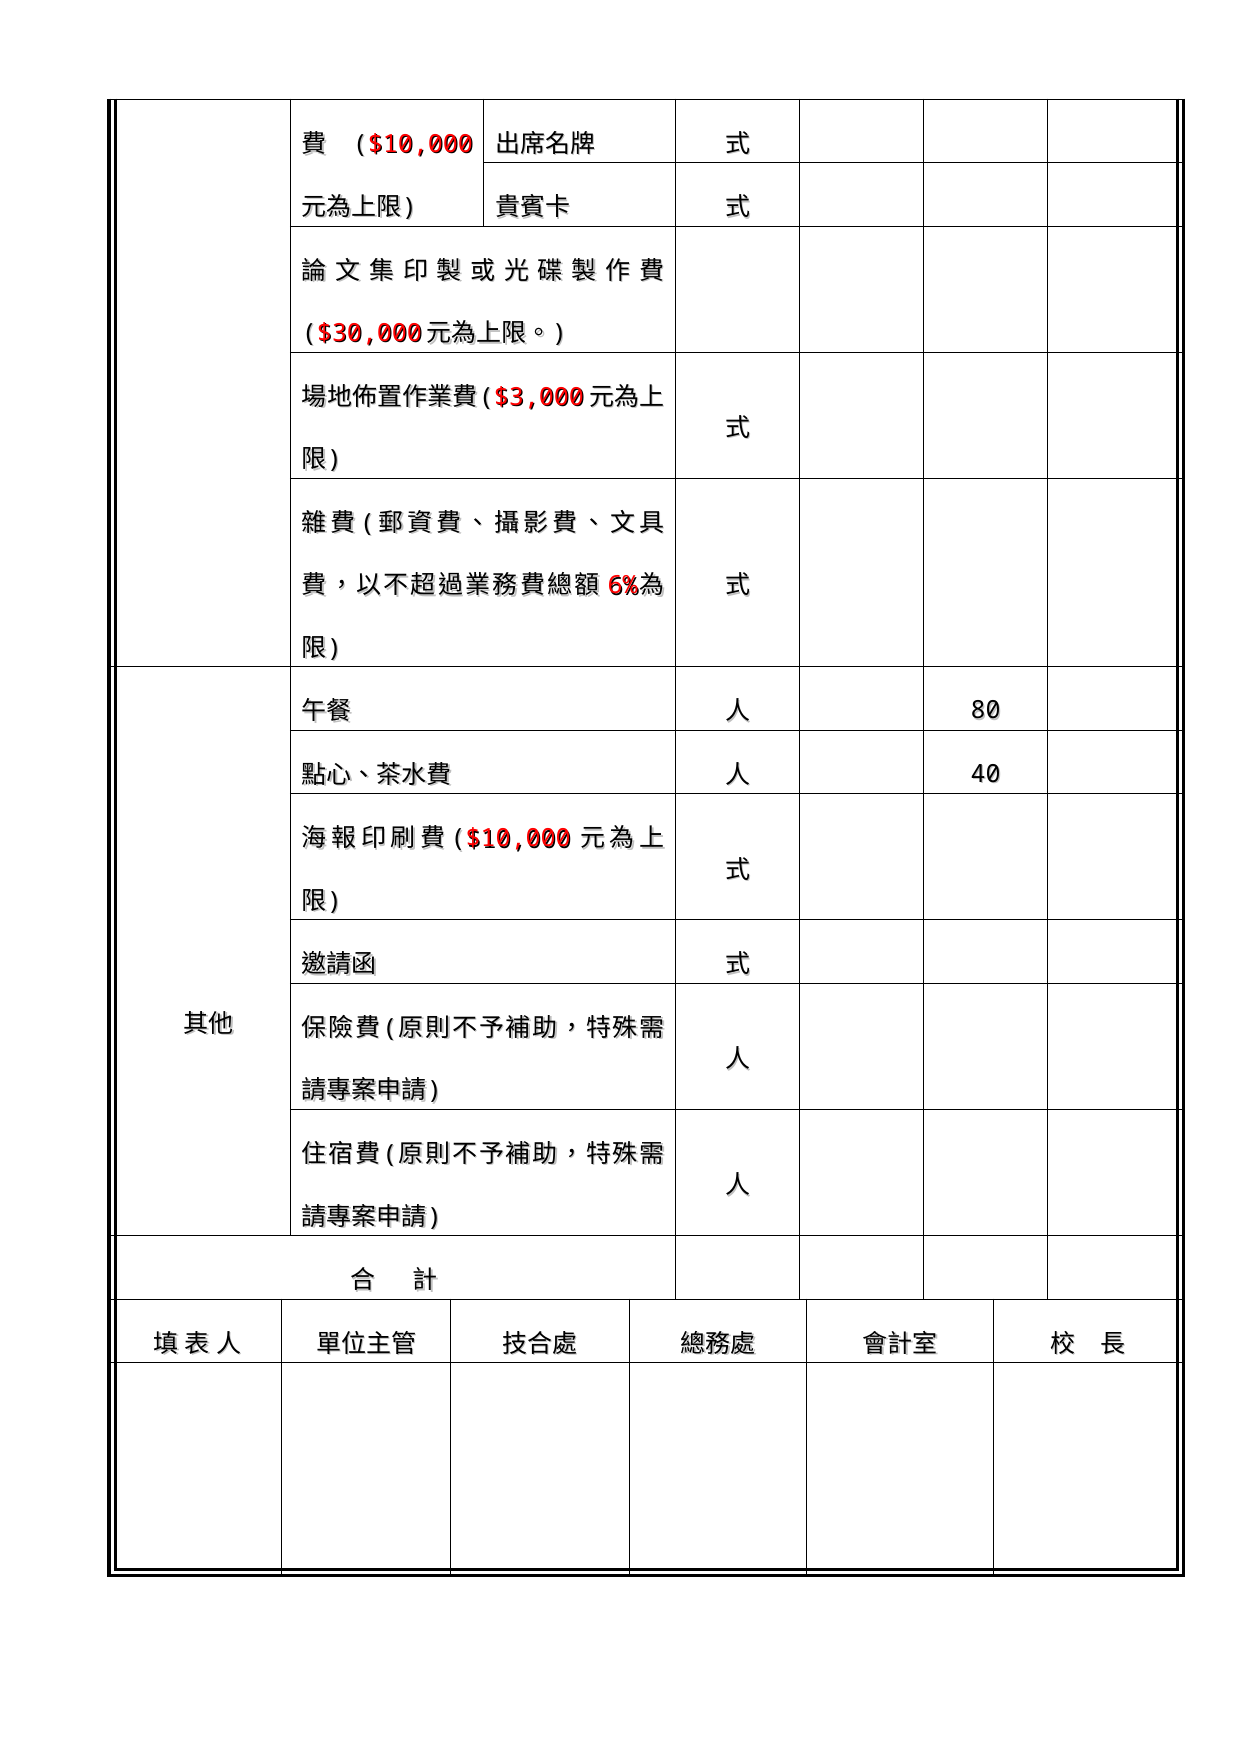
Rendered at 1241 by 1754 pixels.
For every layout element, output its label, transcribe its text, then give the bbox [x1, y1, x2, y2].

table_cell [800, 100, 923, 162]
table_cell [630, 1363, 806, 1567]
table_cell 合計 [117, 1236, 675, 1298]
table_cell [924, 1110, 1047, 1235]
table_cell 場地佈置作業費($3,000元為上限) [291, 353, 675, 478]
table_cell [800, 667, 923, 730]
table_cell 80 [924, 667, 1047, 730]
table_cell [800, 1110, 923, 1235]
table_cell [924, 227, 1047, 352]
table_cell [924, 794, 1047, 919]
table_cell [924, 920, 1047, 983]
table_cell 人 [676, 984, 799, 1109]
table_cell [451, 1363, 629, 1567]
table_cell 會計室 [807, 1300, 993, 1362]
table_cell [117, 1363, 281, 1567]
table_cell 式 [676, 353, 799, 478]
table_cell 海報印刷費($10,000元為上限) [291, 794, 675, 919]
table_cell 式 [676, 479, 799, 666]
table_cell 式 [676, 100, 799, 162]
table_cell 填表人 [117, 1300, 281, 1362]
table_cell 式 [676, 794, 799, 919]
table_cell [924, 1236, 1047, 1298]
table_cell [1048, 227, 1176, 352]
table_cell [924, 163, 1047, 226]
table_cell [924, 479, 1047, 666]
table_cell [676, 1236, 799, 1298]
table_cell 午餐 [291, 667, 675, 730]
table_cell [800, 163, 923, 226]
table_cell 式 [676, 163, 799, 226]
table_cell [1048, 100, 1176, 162]
table_cell [924, 100, 1047, 162]
table_cell [800, 227, 923, 352]
table_cell [807, 1363, 993, 1567]
table_cell [800, 353, 923, 478]
table_cell 校長 [994, 1300, 1176, 1362]
table_cell 總務處 [630, 1300, 806, 1362]
table_cell 住宿費(原則不予補助，特殊需請專案申請) [291, 1110, 675, 1235]
table_cell [1048, 731, 1176, 793]
table_cell [282, 1363, 450, 1567]
table_cell 邀請函 [291, 920, 675, 983]
table_cell [1048, 984, 1176, 1109]
table_cell 其他 [117, 667, 290, 1235]
table_cell 式 [676, 920, 799, 983]
table_cell 費($10,000元為上限) [291, 100, 483, 226]
table_cell [1048, 1110, 1176, 1235]
table_cell [1048, 920, 1176, 983]
table_cell 點心、茶水費 [291, 731, 675, 793]
table_cell [800, 794, 923, 919]
table_cell [117, 100, 290, 666]
table_cell 技合處 [451, 1300, 629, 1362]
table_cell [800, 920, 923, 983]
table_cell 論文集印製或光碟製作費($30,000元為上限。) [291, 227, 675, 352]
table_cell 人 [676, 1110, 799, 1235]
table_cell [924, 353, 1047, 478]
table_cell 出席名牌 [484, 100, 675, 162]
table_cell [1048, 667, 1176, 730]
table_cell [1048, 163, 1176, 226]
table_cell 人 [676, 731, 799, 793]
table_cell [924, 984, 1047, 1109]
table_cell 保險費(原則不予補助，特殊需請專案申請) [291, 984, 675, 1109]
table_cell [1048, 479, 1176, 666]
table_cell 40 [924, 731, 1047, 793]
table_cell [800, 731, 923, 793]
table_cell [800, 1236, 923, 1298]
table_cell [800, 479, 923, 666]
table_cell [1048, 353, 1176, 478]
table_cell 人 [676, 667, 799, 730]
table_cell 貴賓卡 [484, 163, 675, 226]
table_cell [994, 1363, 1176, 1567]
table_cell [1048, 1236, 1176, 1298]
table_cell [676, 227, 799, 352]
table_cell [800, 984, 923, 1109]
table_cell [1048, 794, 1176, 919]
table_cell 單位主管 [282, 1300, 450, 1362]
table_cell 雜費(郵資費、攝影費、文具費，以不超過業務費總額6%為限) [291, 479, 675, 666]
